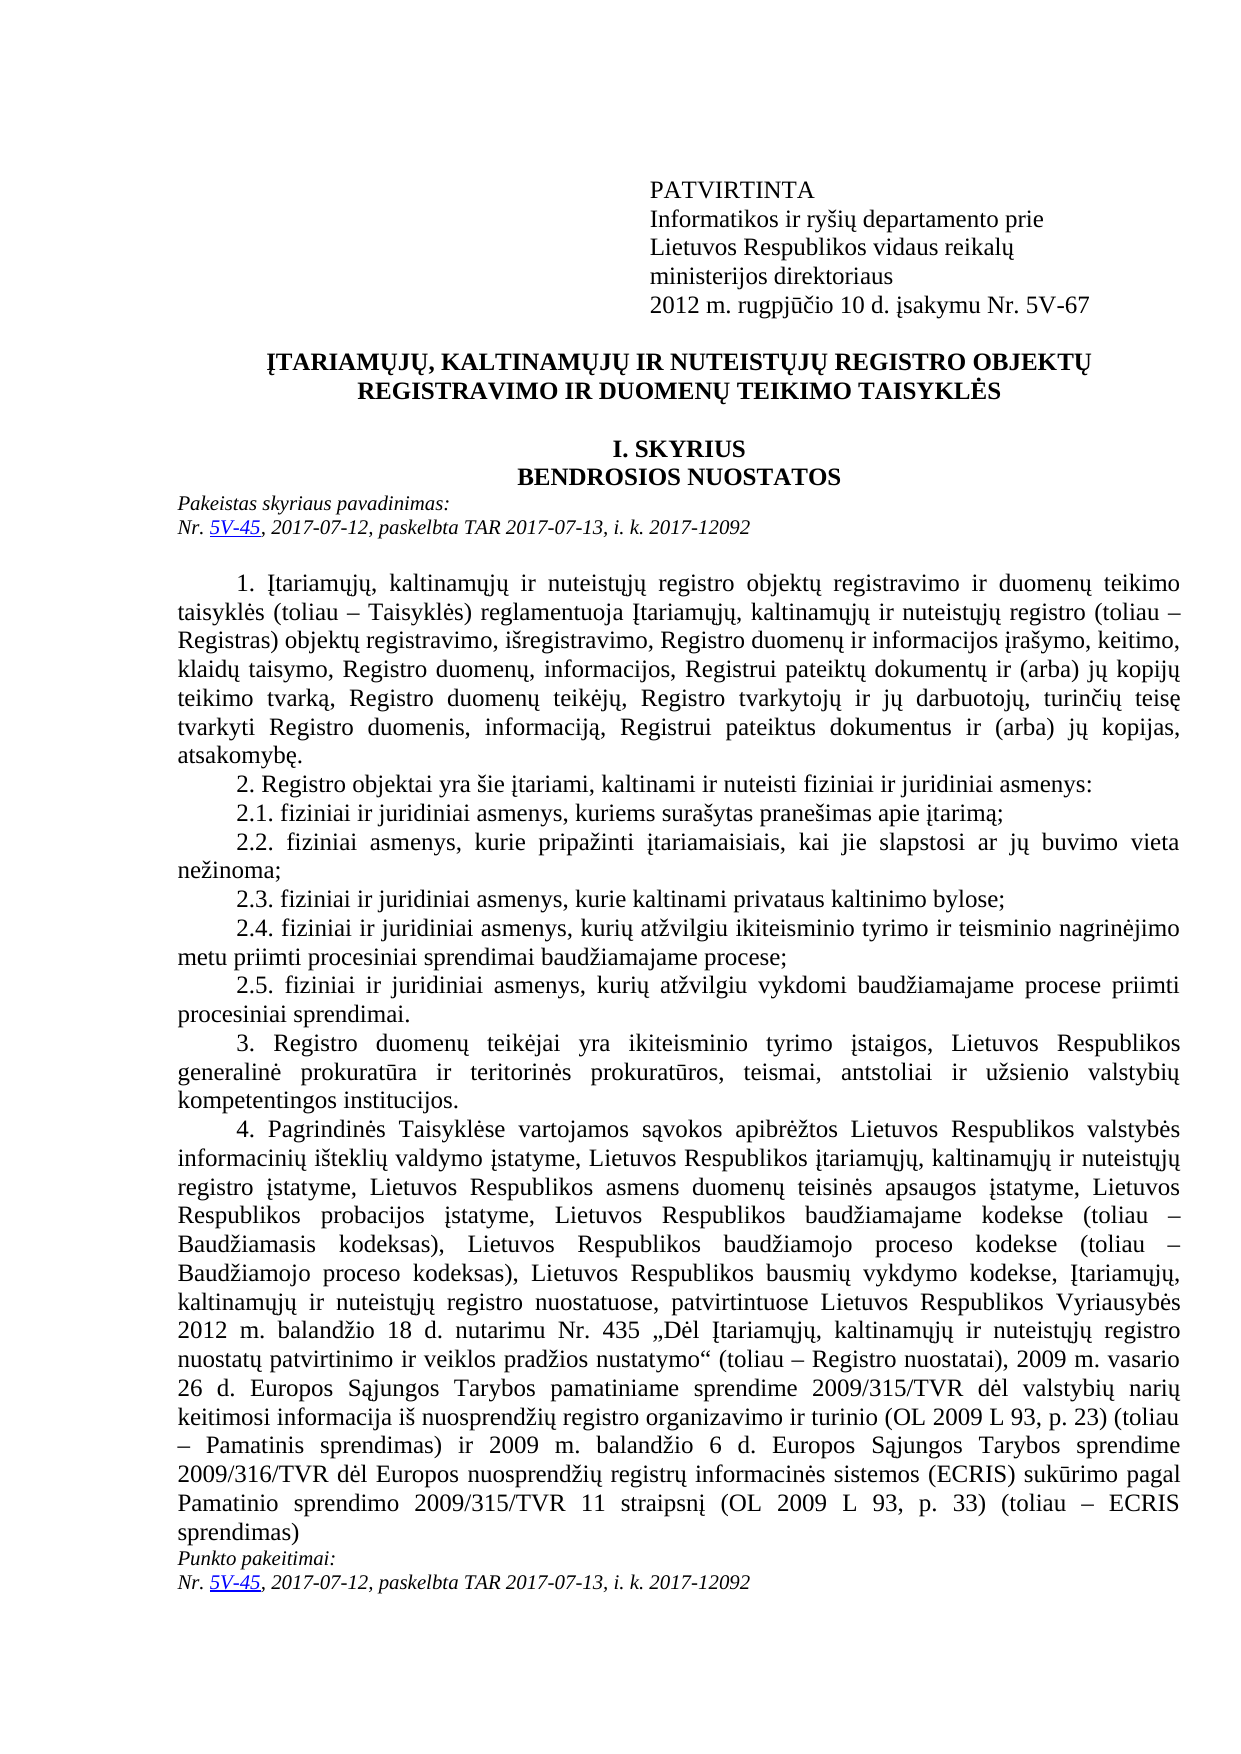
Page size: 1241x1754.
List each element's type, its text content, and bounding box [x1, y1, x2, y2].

text Punkto pakeitimai: [177, 1546, 1181, 1569]
text ĮTARIAMŲJŲ, KALTINAMŲJŲ IR NUTEISTŲJŲ REGISTRO OBJEKTŲ REGISTRAVIMO IR DUOMENŲ TEIKIMO TAISYKLĖS [177, 347, 1181, 405]
text 2.5. fiziniai ir juridiniai asmenys, kurių atžvilgiu vykdomi baudžiamajame procese priimti procesiniai sprendimai. [177, 971, 1181, 1028]
text 3. Registro duomenų teikėjai yra ikiteisminio tyrimo įstaigos, Lietuvos Respublikos generalinė prokuratūra ir teritorinės prokuratūros, teismai, antstoliai ir užsienio valstybių kompetentingos institucijos. [177, 1028, 1181, 1114]
text 4. Pagrindinės Taisyklėse vartojamos sąvokos apibrėžtos Lietuvos Respublikos valstybės informacinių išteklių valdymo įstatyme, Lietuvos Respublikos įtariamųjų, kaltinamųjų ir nuteistųjų registro įstatyme, Lietuvos Respublikos asmens duomenų teisinės apsaugos įstatyme, Lietuvos Respublikos probacijos įstatyme, Lietuvos Respublikos baudžiamajame kodekse (toliau – Baudžiamasis kodeksas), Lietuvos Respublikos baudžiamojo proceso kodekse (toliau – Baudžiamojo proceso kodeksas), Lietuvos Respublikos bausmių vykdymo kodekse, Įtariamųjų, kaltinamųjų ir nuteistųjų registro nuostatuose, patvirtintuose Lietuvos Respublikos Vyriausybės 2012 m. balandžio 18 d. nutarimu Nr. 435 „Dėl Įtariamųjų, kaltinamųjų ir nuteistųjų registro nuostatų patvirtinimo ir veiklos pradžios nustatymo“ (toliau – Registro nuostatai), 2009 m. vasario 26 d. Europos Sąjungos Tarybos pamatiniame sprendime 2009/315/TVR dėl valstybių narių keitimosi informacija iš nuosprendžių registro organizavimo ir turinio (OL 2009 L 93, p. 23) (toliau – Pamatinis sprendimas) ir 2009 m. balandžio 6 d. Europos Sąjungos Tarybos sprendime 2009/316/TVR dėl Europos nuosprendžių registrų informacinės sistemos (ECRIS) sukūrimo pagal Pamatinio sprendimo 2009/315/TVR 11 straipsnį (OL 2009 L 93, p. 33) (toliau – ECRIS sprendimas) [177, 1114, 1181, 1546]
text Pakeistas skyriaus pavadinimas: [177, 491, 1181, 515]
text I. SKYRIUS BENDROSIOS NUOSTATOS [177, 434, 1181, 491]
text ministerijos direktoriaus [649, 261, 1181, 290]
text Informatikos ir ryšių departamento prie [649, 204, 1181, 232]
text PATVIRTINTA [649, 175, 1181, 204]
text 2.2. fiziniai asmenys, kurie pripažinti įtariamaisiais, kai jie slapstosi ar jų buvimo vieta nežinoma; [177, 827, 1181, 884]
text Lietuvos Respublikos vidaus reikalų [649, 232, 1181, 261]
text 2.1. fiziniai ir juridiniai asmenys, kuriems surašytas pranešimas apie įtarimą; [177, 798, 1181, 827]
text 1. Įtariamųjų, kaltinamųjų ir nuteistųjų registro objektų registravimo ir duomenų teikimo taisyklės (toliau – Taisyklės) reglamentuoja Įtariamųjų, kaltinamųjų ir nuteistųjų registro (toliau – Registras) objektų registravimo, išregistravimo, Registro duomenų ir informacijos įrašymo, keitimo, klaidų taisymo, Registro duomenų, informacijos, Registrui pateiktų dokumentų ir (arba) jų kopijų teikimo tvarką, Registro duomenų teikėjų, Registro tvarkytojų ir jų darbuotojų, turinčių teisę tvarkyti Registro duomenis, informaciją, Registrui pateiktus dokumentus ir (arba) jų kopijas, atsakomybę. [177, 568, 1181, 769]
text Nr. 5V-45, 2017-07-12, paskelbta TAR 2017-07-13, i. k. 2017-12092 [177, 1569, 1181, 1594]
text 2. Registro objektai yra šie įtariami, kaltinami ir nuteisti fiziniai ir juridiniai asmenys: [177, 769, 1181, 798]
text 2.3. fiziniai ir juridiniai asmenys, kurie kaltinami privataus kaltinimo bylose; [177, 884, 1181, 913]
text 2.4. fiziniai ir juridiniai asmenys, kurių atžvilgiu ikiteisminio tyrimo ir teisminio nagrinėjimo metu priimti procesiniai sprendimai baudžiamajame procese; [177, 913, 1181, 971]
text Nr. 5V-45, 2017-07-12, paskelbta TAR 2017-07-13, i. k. 2017-12092 [177, 515, 1181, 539]
text 2012 m. rugpjūčio 10 d. įsakymu Nr. 5V-67 [649, 290, 1181, 319]
